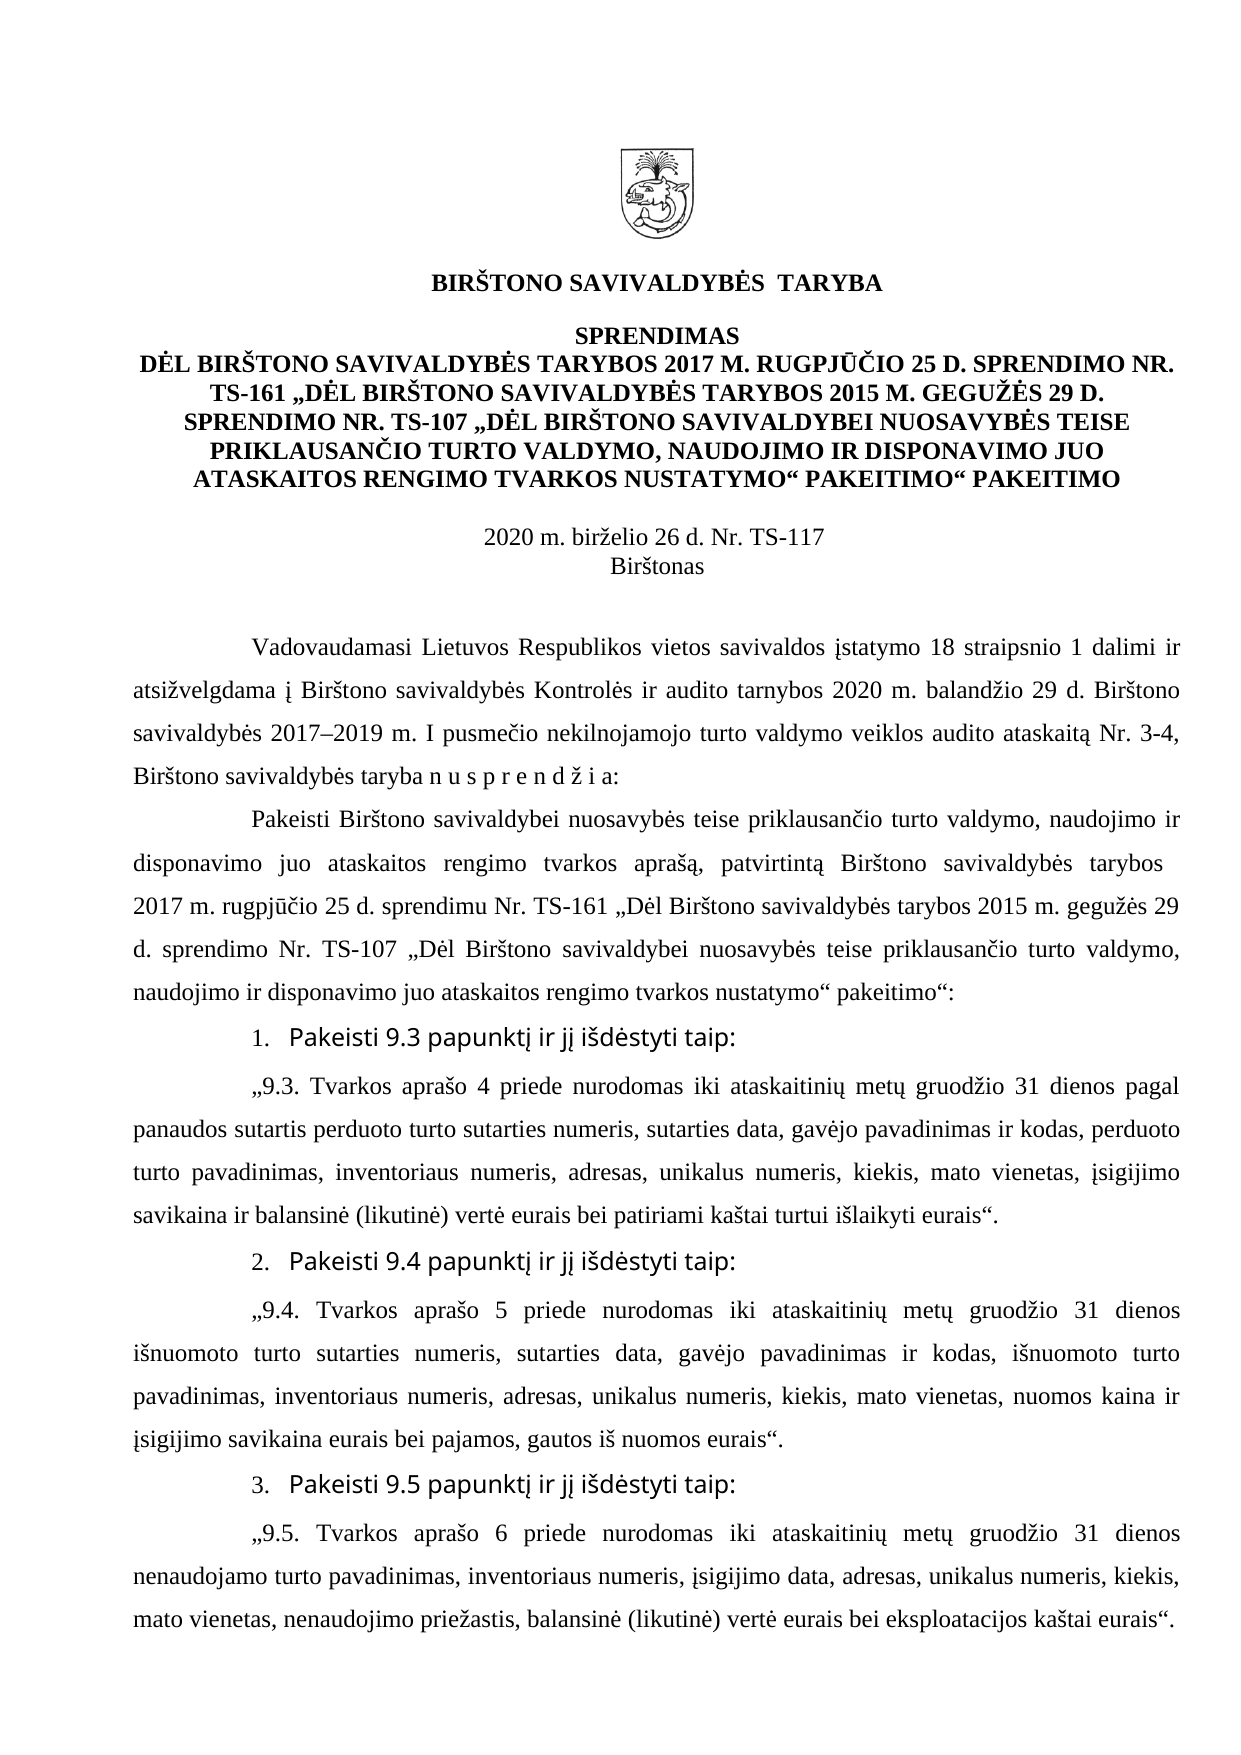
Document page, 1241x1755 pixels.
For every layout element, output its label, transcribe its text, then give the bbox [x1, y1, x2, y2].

text 1. Pakeisti 9.3 papunktį ir jį išdėstyti taip: [251, 1020, 1181, 1054]
text „9.5. Tvarkos aprašo 6 priede nurodomas iki ataskaitinių metų gruodžio 31 dienos nenaudojamo turto pavadinimas, inventoriaus numeris, įsigijimo data, adresas, unikalus numeris, kiekis, mato vienetas, nenaudojimo priežastis, balansinė (likutinė) vertė eurais bei eksploatacijos kaštai eurais“. [133, 1518, 1181, 1633]
text 2. Pakeisti 9.4 papunktį ir jį išdėstyti taip: [251, 1244, 1181, 1278]
text Birštonas [133, 551, 1181, 579]
subtitle BIRŠTONO SAVIVALDYBĖS TARYBA [133, 268, 1181, 297]
text „9.4. Tvarkos aprašo 5 priede nurodomas iki ataskaitinių metų gruodžio 31 dienos išnuomoto turto sutarties numeris, sutarties data, gavėjo pavadinimas ir kodas, išnuomoto turto pavadinimas, inventoriaus numeris, adresas, unikalus numeris, kiekis, mato vienetas, nuomos kaina ir įsigijimo savikaina eurais bei pajamos, gautos iš nuomos eurais“. [133, 1295, 1181, 1453]
text 3. Pakeisti 9.5 papunktį ir jį išdėstyti taip: [251, 1467, 1181, 1501]
text 2020 m. birželio 26 d. Nr. TS-117 [133, 522, 1181, 551]
text sprendimas [133, 321, 1181, 349]
text Vadovaudamasi Lietuvos Respublikos vietos savivaldos įstatymo 18 straipsnio 1 dalimi ir atsižvelgdama į Birštono savivaldybės Kontrolės ir audito tarnybos 2020 m. balandžio 29 d. Birštono savivaldybės 2017–2019 m. I pusmečio nekilnojamojo turto valdymo veiklos audito ataskaitą Nr. 3-4, Birštono savivaldybės taryba n u s p r e n d ž i a: [133, 632, 1181, 790]
text Pakeisti Birštono savivaldybei nuosavybės teise priklausančio turto valdymo, naudojimo ir disponavimo juo ataskaitos rengimo tvarkos aprašą, patvirtintą Birštono savivaldybės tarybos 2017 m. rugpjūčio 25 d. sprendimu Nr. TS-161 „Dėl Birštono savivaldybės tarybos 2015 m. gegužės 29 d. sprendimo Nr. TS-107 „Dėl Birštono savivaldybei nuosavybės teise priklausančio turto valdymo, naudojimo ir disponavimo juo ataskaitos rengimo tvarkos nustatymo“ pakeitimo“: [133, 804, 1181, 1006]
text „9.3. Tvarkos aprašo 4 priede nurodomas iki ataskaitinių metų gruodžio 31 dienos pagal panaudos sutartis perduoto turto sutarties numeris, sutarties data, gavėjo pavadinimas ir kodas, perduoto turto pavadinimas, inventoriaus numeris, adresas, unikalus numeris, kiekis, mato vienetas, įsigijimo savikaina ir balansinė (likutinė) vertė eurais bei patiriami kaštai turtui išlaikyti eurais“. [133, 1071, 1181, 1229]
text DĖL BIRŠTONO SAVIVALDYBĖS TARYBOS 2017 M. RUGPJŪČIO 25 D. SPRENDIMO NR. TS-161 „DĖL BIRŠTONO SAVIVALDYBĖS TARYBOS 2015 M. GEGUŽĖS 29 D. SPRENDIMO NR. TS-107 „DĖL BIRŠTONO SAVIVALDYBEI NUOSAVYBĖS TEISE PRIKLAUSANČIO TURTO VALDYMO, NAUDOJIMO IR DISPONAVIMO JUO ATASKAITOS RENGIMO TVARKOS NUSTATYMO“ PAKEITIMO“ PAKEITIMO [133, 349, 1181, 493]
